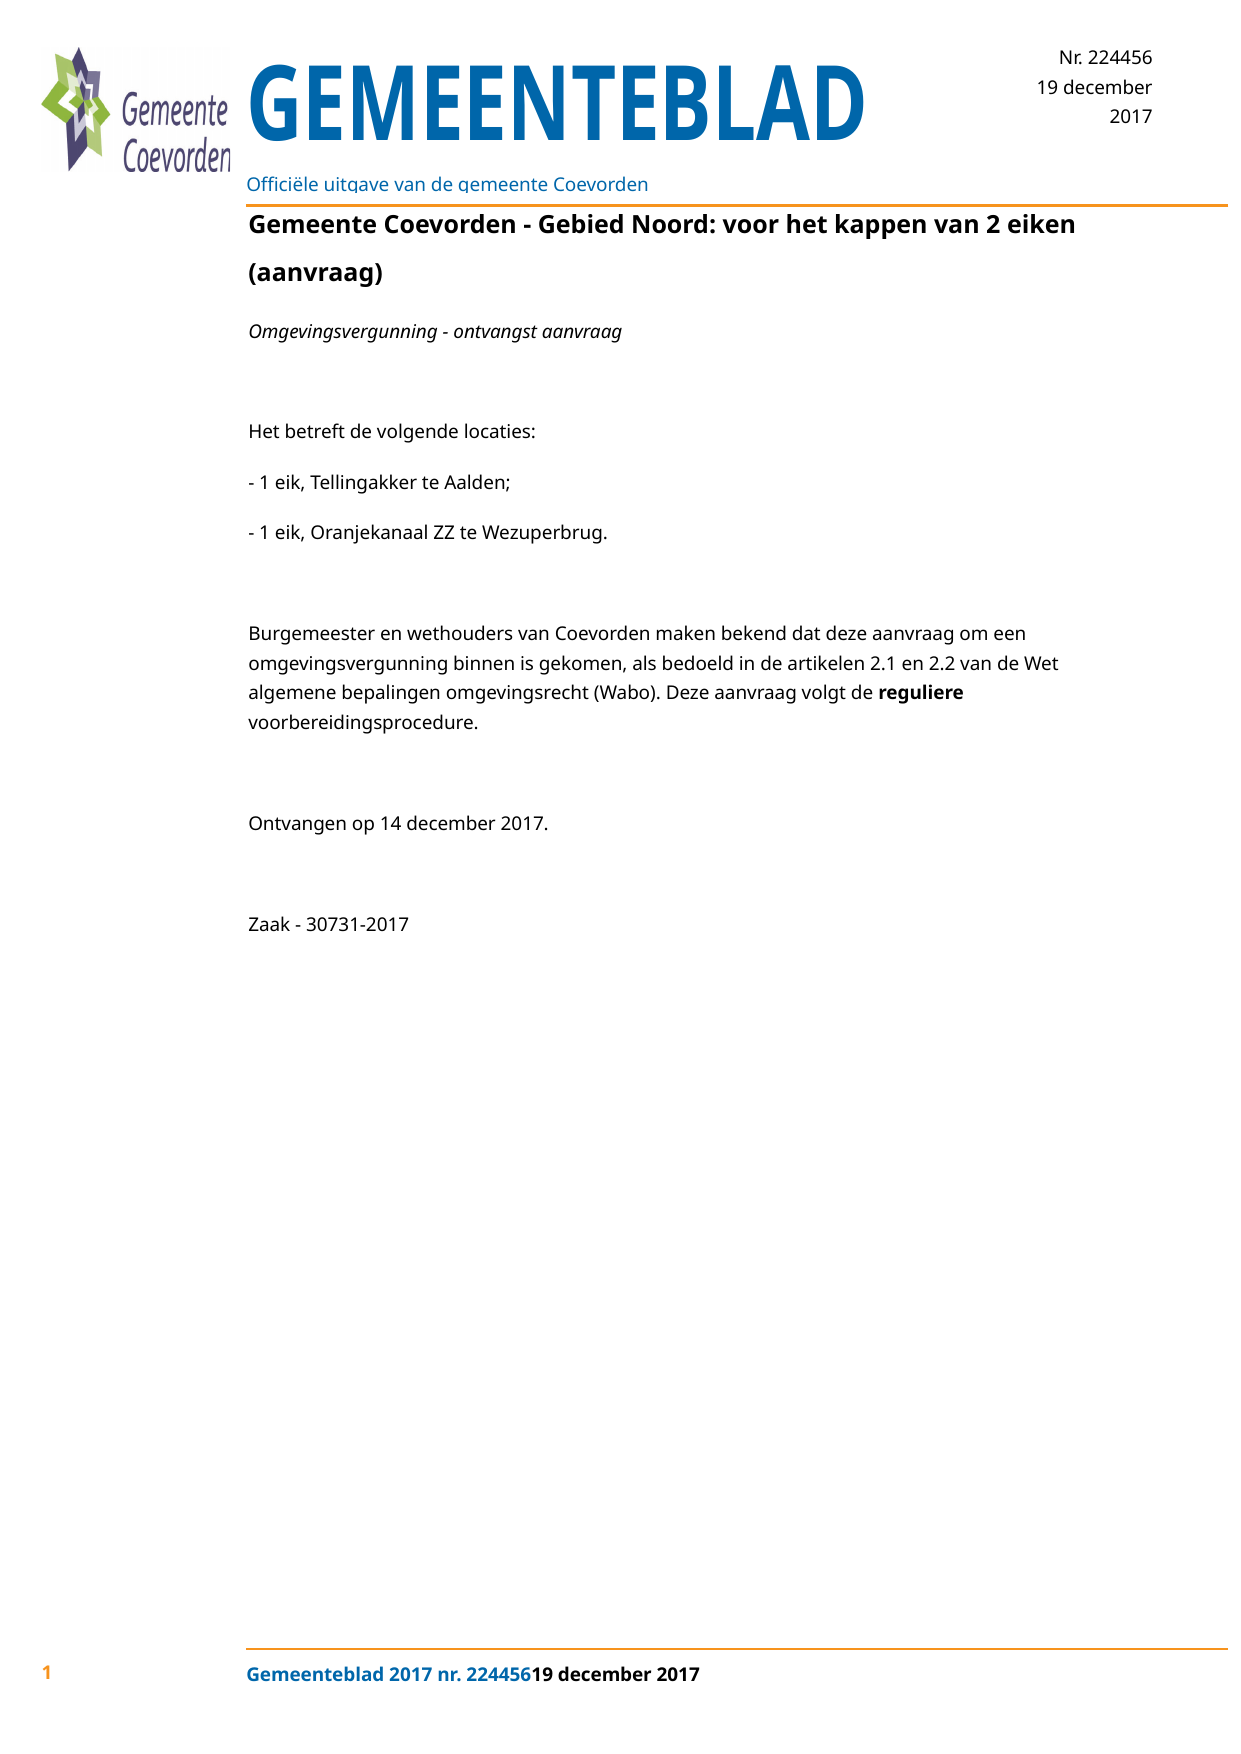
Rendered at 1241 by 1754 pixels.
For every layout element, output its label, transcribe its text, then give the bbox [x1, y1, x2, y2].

text Zaak - 30731-2017 [248, 911, 1152, 937]
text - 1 eik, Tellingakker te Aalden; [248, 469, 1152, 495]
picture [41, 47, 231, 172]
text - 1 eik, Oranjekanaal ZZ te Wezuperbrug. [248, 519, 1152, 545]
text Burgemeester en wethouders van Coevorden maken bekend dat deze aanvraag om een omgevingsvergunning binnen is gekomen, als bedoeld in de artikelen 2.1 en 2.2 van de Wet algemene bepalingen omgevingsrecht (Wabo). Deze aanvraag volgt de reguliere voorbereidingsprocedure. [248, 620, 1152, 735]
text Ontvangen op 14 december 2017. [248, 810, 1152, 836]
text Omgevingsvergunning - ontvangst aanvraag [248, 318, 1152, 344]
text Het betreft de volgende locaties: [248, 419, 1152, 444]
text Gemeente Coevorden - Gebied Noord: voor het kappen van 2 eiken (aanvraag) [248, 207, 1152, 288]
